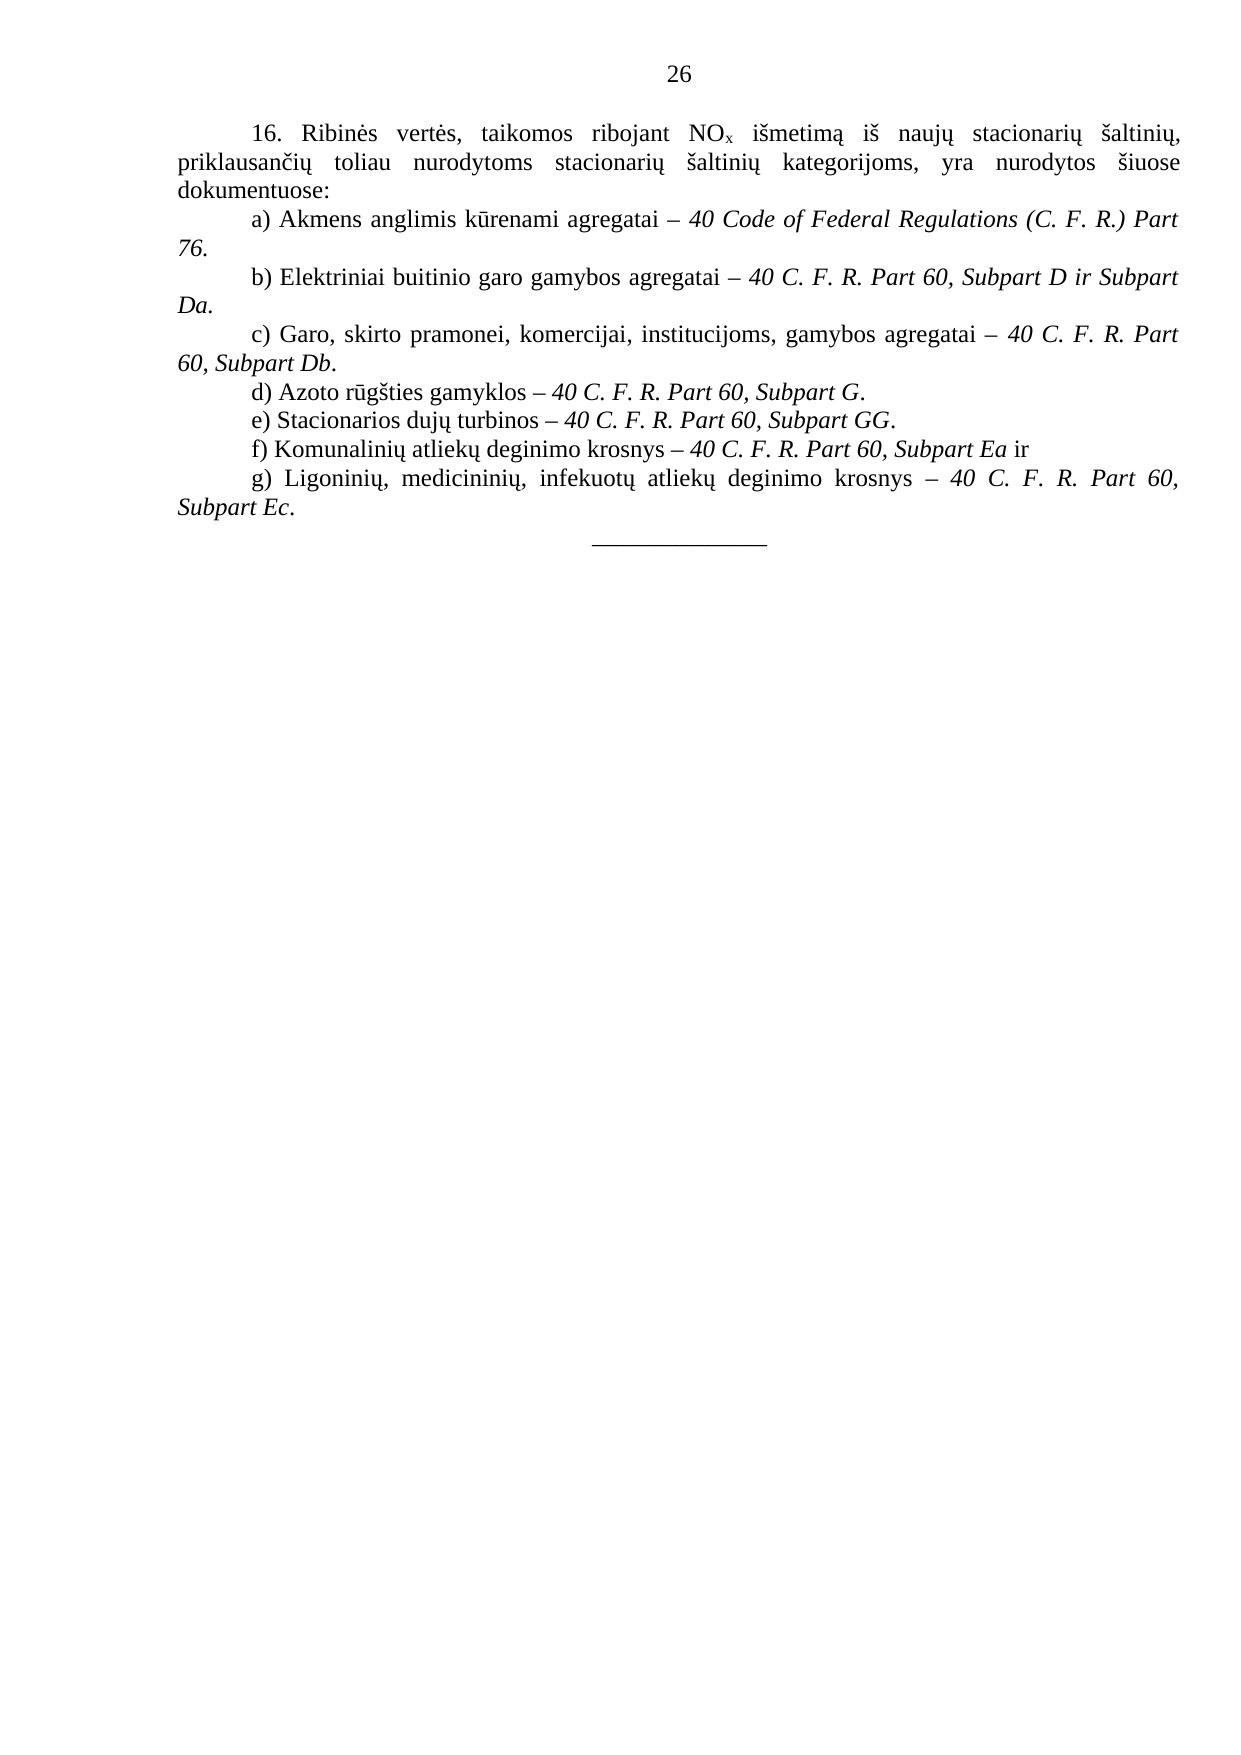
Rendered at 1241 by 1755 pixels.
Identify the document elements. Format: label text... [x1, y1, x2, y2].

text b) Elektriniai buitinio garo gamybos agregatai – 40 C. F. R. Part 60, Subpart D ir Subpart Da. [177, 262, 1181, 319]
text f) Komunalinių atliekų deginimo krosnys – 40 C. F. R. Part 60, Subpart Ea ir [177, 434, 1181, 463]
text g) Ligoninių, medicininių, infekuotų atliekų deginimo krosnys – 40 C. F. R. Part 60, Subpart Ec. [177, 463, 1181, 521]
text d) Azoto rūgšties gamyklos – 40 C. F. R. Part 60, Subpart G. [177, 377, 1181, 406]
text 16. Ribinės vertės, taikomos ribojant NOx išmetimą iš naujų stacionarių šaltinių, priklausančių toliau nurodytoms stacionarių šaltinių kategorijoms, yra nurodytos šiuose dokumentuose: [177, 118, 1181, 204]
text ______________ [177, 521, 1181, 549]
text c) Garo, skirto pramonei, komercijai, institucijoms, gamybos agregatai – 40 C. F. R. Part 60, Subpart Db. [177, 319, 1181, 377]
text a) Akmens anglimis kūrenami agregatai – 40 Code of Federal Regulations (C. F. R.) Part 76. [177, 204, 1181, 262]
text e) Stacionarios dujų turbinos – 40 C. F. R. Part 60, Subpart GG. [177, 406, 1181, 434]
